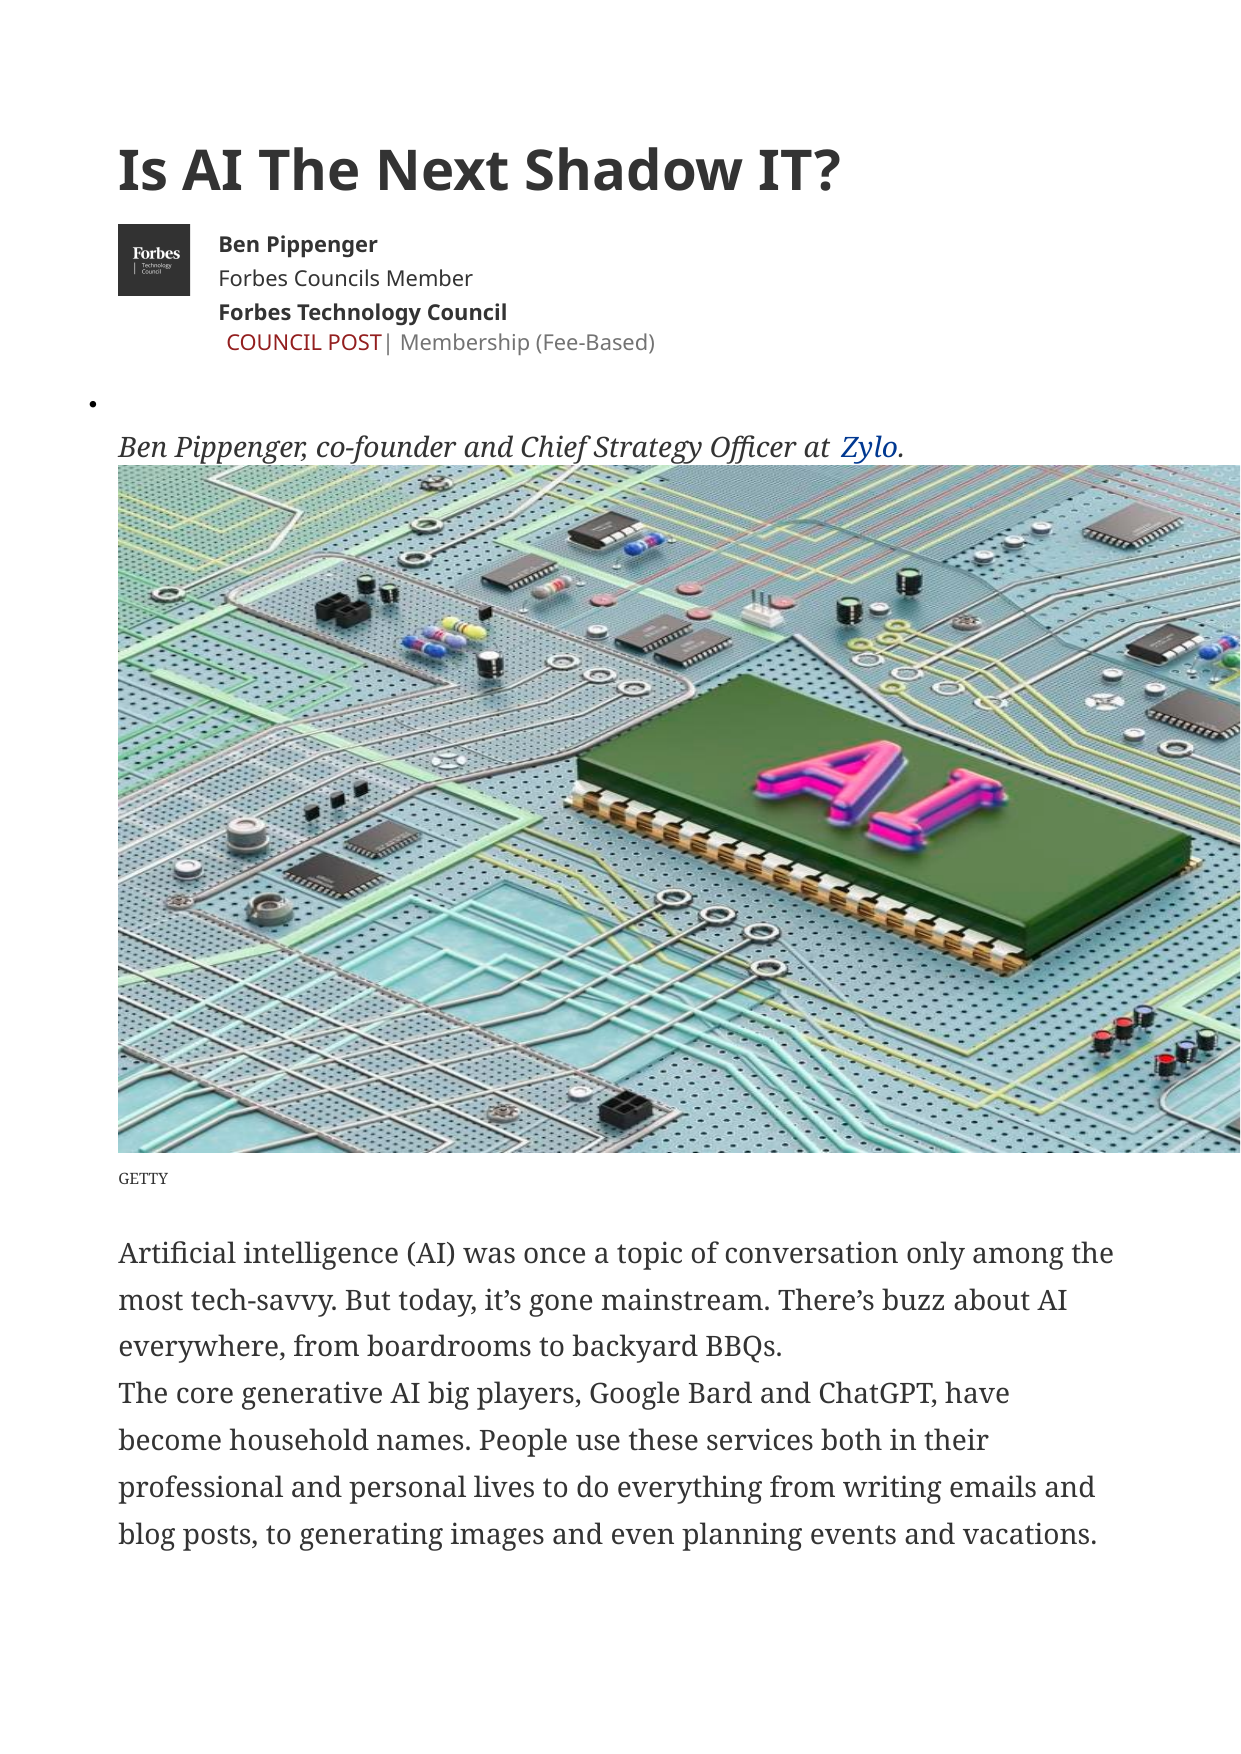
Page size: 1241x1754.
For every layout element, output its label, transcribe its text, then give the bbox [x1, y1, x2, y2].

text Ben Pippenger [118, 224, 1114, 324]
text Forbes Councils Member [218, 258, 1122, 293]
picture [118, 224, 191, 296]
text The core generative AI big players, Google Bard and ChatGPT, have become household names. People use these services both in their professional and personal lives to do everything from writing emails and blog posts, to generating images and even planning events and vacations. [118, 1365, 1122, 1553]
picture [118, 465, 1241, 1153]
text COUNCIL POST| Membership (Fee-Based) [126, 327, 1122, 357]
text Artificial intelligence (AI) was once a topic of conversation only among the most tech-savvy. But today, it’s gone mainstream. There’s buzz about AI everywhere, from boardrooms to backyard BBQs. [118, 1224, 1122, 1365]
text Forbes Technology Council [118, 293, 1114, 327]
text GETTY [118, 1167, 1109, 1189]
subtitle Is AI The Next Shadow IT? [118, 131, 1122, 207]
text Ben Pippenger, co-founder and Chief Strategy Officer at Zylo. [118, 418, 1122, 465]
